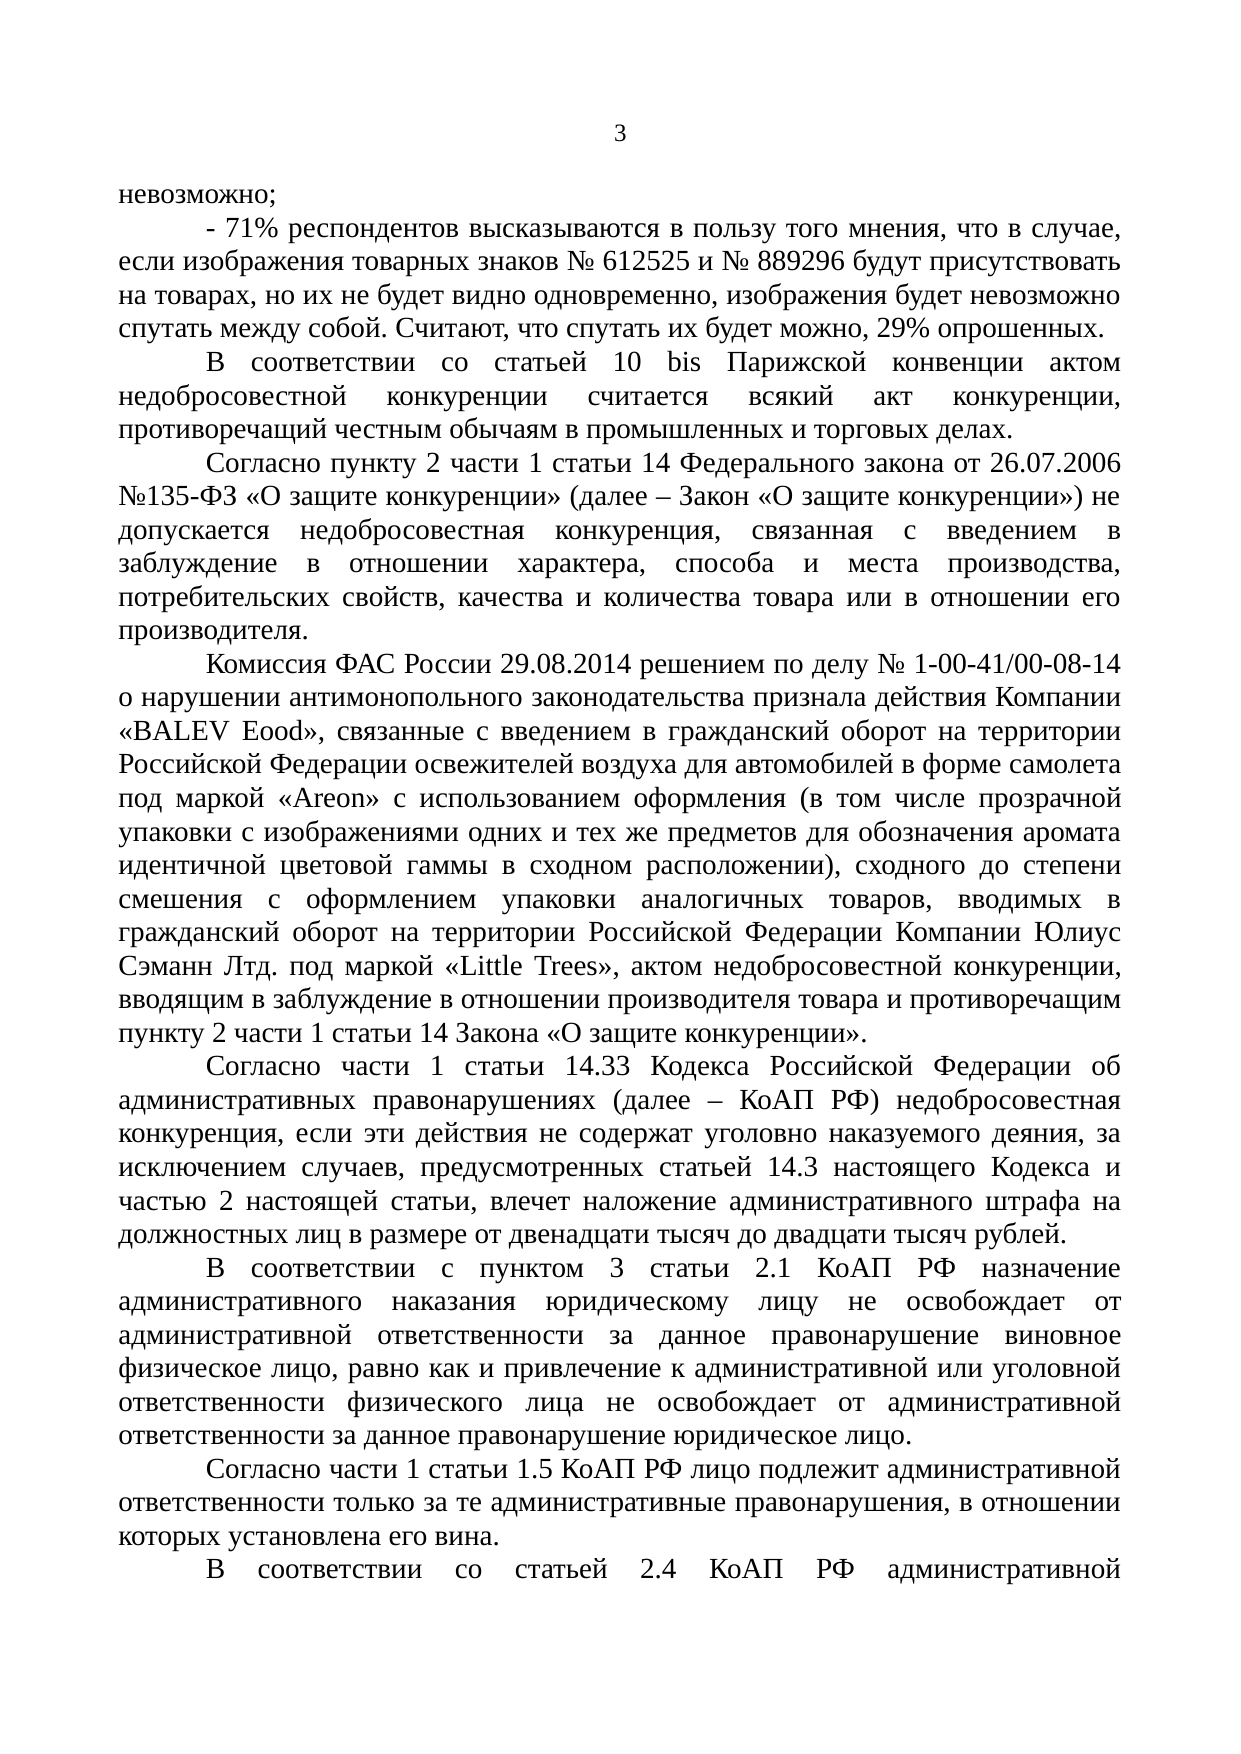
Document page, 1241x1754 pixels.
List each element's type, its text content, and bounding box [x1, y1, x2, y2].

text Согласно части 1 статьи 1.5 КоАП РФ лицо подлежит административной ответственности только за те административные правонарушения, в отношении которых установлена его вина. [118, 1451, 1122, 1552]
text Комиссия ФАС России 29.08.2014 решением по делу № 1-00-41/00-08-14 о нарушении антимонопольного законодательства признала действия Компании «BALEV Eood», связанные с введением в гражданский оборот на территории Российской Федерации освежителей воздуха для автомобилей в форме самолета под маркой «Areon» с использованием оформления (в том числе прозрачной упаковки с изображениями одних и тех же предметов для обозначения аромата идентичной цветовой гаммы в сходном расположении), сходного до степени смешения с оформлением упаковки аналогичных товаров, вводимых в гражданский оборот на территории Российской Федерации Компании Юлиус Сэманн Лтд. под маркой «Little Trees», актом недобросовестной конкуренции, вводящим в заблуждение в отношении производителя товара и противоречащим пункту 2 части 1 статьи 14 Закона «О защите конкуренции». [118, 646, 1122, 1048]
text В соответствии со статьей 2.4 КоАП РФ административной [118, 1552, 1122, 1585]
text Согласно пункту 2 части 1 статьи 14 Федерального закона от 26.07.2006 №135-ФЗ «О защите конкуренции» (далее – Закон «О защите конкуренции») не допускается недобросовестная конкуренция, связанная с введением в заблуждение в отношении характера, способа и места производства, потребительских свойств, качества и количества товара или в отношении его производителя. [118, 445, 1122, 646]
text Согласно части 1 статьи 14.33 Кодекса Российской Федерации об административных правонарушениях (далее – КоАП РФ) недобросовестная конкуренция, если эти действия не содержат уголовно наказуемого деяния, за исключением случаев, предусмотренных статьей 14.3 настоящего Кодекса и частью 2 настоящей статьи, влечет наложение административного штрафа на должностных лиц в размере от двенадцати тысяч до двадцати тысяч рублей. [118, 1048, 1122, 1250]
text - 71% респондентов высказываются в пользу того мнения, что в случае, если изображения товарных знаков № 612525 и № 889296 будут присутствовать на товарах, но их не будет видно одновременно, изображения будет невозможно спутать между собой. Считают, что спутать их будет можно, 29% опрошенных. [118, 210, 1122, 344]
text невозможно; [118, 176, 1122, 210]
text В соответствии со статьей 10 bis Парижской конвенции актом недобросовестной конкуренции считается всякий акт конкуренции, противоречащий честным обычаям в промышленных и торговых делах. [118, 344, 1122, 445]
text В соответствии с пунктом 3 статьи 2.1 КоАП РФ назначение административного наказания юридическому лицу не освобождает от административной ответственности за данное правонарушение виновное физическое лицо, равно как и привлечение к административной или уголовной ответственности физического лица не освобождает от административной ответственности за данное правонарушение юридическое лицо. [118, 1250, 1122, 1451]
